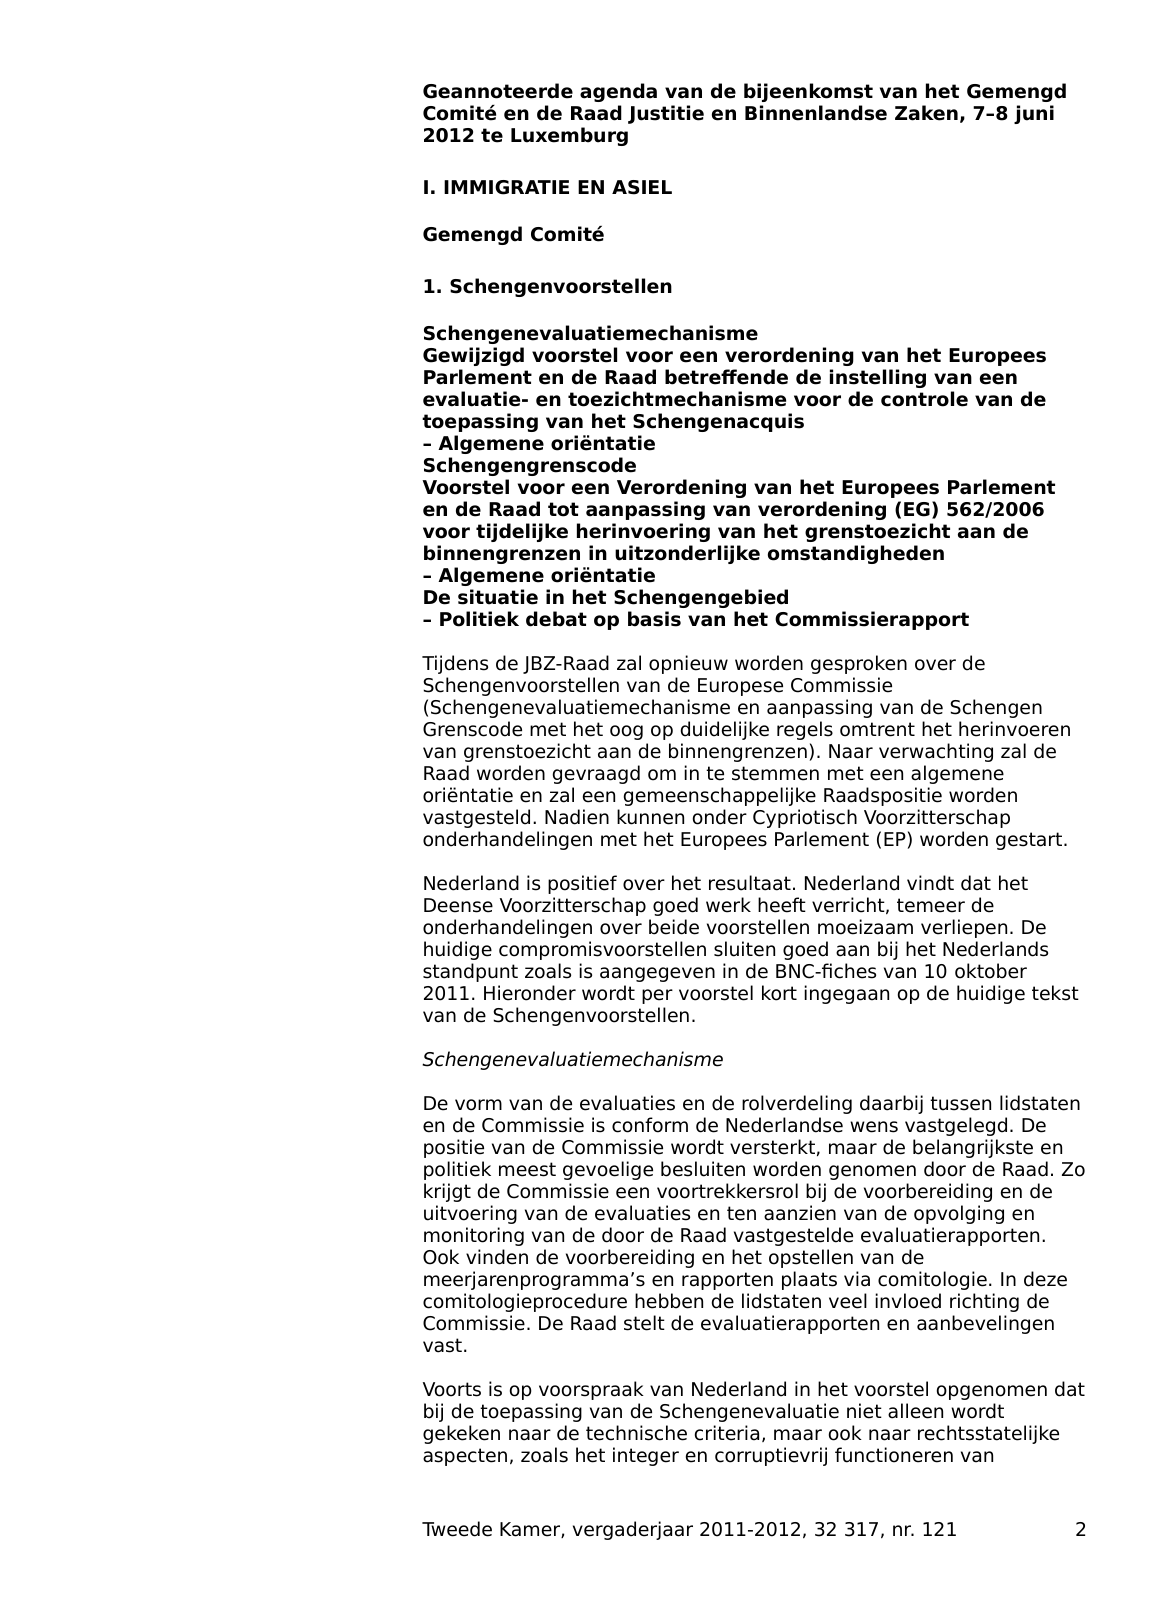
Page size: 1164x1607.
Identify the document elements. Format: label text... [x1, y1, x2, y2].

text Gewijzigd voorstel voor een verordening van het Europees Parlement en de Raad betreffende de instelling van een evaluatie- en toezichtmechanisme voor de controle van de toepassing van het Schengenacquis [422, 345, 1087, 433]
subtitle 1. Schengenvoorstellen [422, 276, 1087, 298]
text De situatie in het Schengengebied [422, 587, 1087, 609]
text Nederland is positief over het resultaat. Nederland vindt dat het Deense Voorzitterschap goed werk heeft verricht, temeer de onderhandelingen over beide voorstellen moeizaam verliepen. De huidige compromisvoorstellen sluiten goed aan bij het Nederlands standpunt zoals is aangegeven in de BNC-fiches van 10 oktober 2011. Hieronder wordt per voorstel kort ingegaan op de huidige tekst van de Schengenvoorstellen. [422, 873, 1087, 1027]
subtitle Gemengd Comité [422, 224, 1087, 246]
text De vorm van de evaluaties en de rolverdeling daarbij tussen lidstaten en de Commissie is conform de Nederlandse wens vastgelegd. De positie van de Commissie wordt versterkt, maar de belangrijkste en politiek meest gevoelige besluiten worden genomen door de Raad. Zo krijgt de Commissie een voortrekkersrol bij de voorbereiding en de uitvoering van de evaluaties en ten aanzien van de opvolging en monitoring van de door de Raad vastgestelde evaluatierapporten. Ook vinden de voorbereiding en het opstellen van de meerjarenprogramma’s en rapporten plaats via comitologie. In deze comitologieprocedure hebben de lidstaten veel invloed richting de Commissie. De Raad stelt de evaluatierapporten en aanbevelingen vast. [422, 1093, 1087, 1357]
text Voorts is op voorspraak van Nederland in het voorstel opgenomen dat bij de toepassing van de Schengenevaluatie niet alleen wordt gekeken naar de technische criteria, maar ook naar rechtsstatelijke aspecten, zoals het integer en corruptievrij functioneren van [422, 1379, 1087, 1467]
subtitle I. IMMIGRATIE EN ASIEL [422, 177, 1087, 199]
text Schengengrenscode [422, 455, 1087, 477]
text – Algemene oriëntatie [422, 565, 1087, 587]
subtitle Geannoteerde agenda van de bijeenkomst van het Gemengd Comité en de Raad Justitie en Binnenlandse Zaken, 7–8 juni 2012 te Luxemburg [422, 81, 1087, 147]
text Schengenevaluatiemechanisme [422, 323, 1087, 345]
text – Politiek debat op basis van het Commissierapport [422, 609, 1087, 631]
text Tijdens de JBZ-Raad zal opnieuw worden gesproken over de Schengenvoorstellen van de Europese Commissie (Schengenevaluatiemechanisme en aanpassing van de Schengen Grenscode met het oog op duidelijke regels omtrent het herinvoeren van grenstoezicht aan de binnengrenzen). Naar verwachting zal de Raad worden gevraagd om in te stemmen met een algemene oriëntatie en zal een gemeenschappelijke Raadspositie worden vastgesteld. Nadien kunnen onder Cypriotisch Voorzitterschap onderhandelingen met het Europees Parlement (EP) worden gestart. [422, 653, 1087, 851]
text Voorstel voor een Verordening van het Europees Parlement en de Raad tot aanpassing van verordening (EG) 562/2006 voor tijdelijke herinvoering van het grenstoezicht aan de binnengrenzen in uitzonderlijke omstandigheden [422, 477, 1087, 565]
subtitle Schengenevaluatiemechanisme [422, 1049, 1087, 1071]
text – Algemene oriëntatie [422, 433, 1087, 455]
